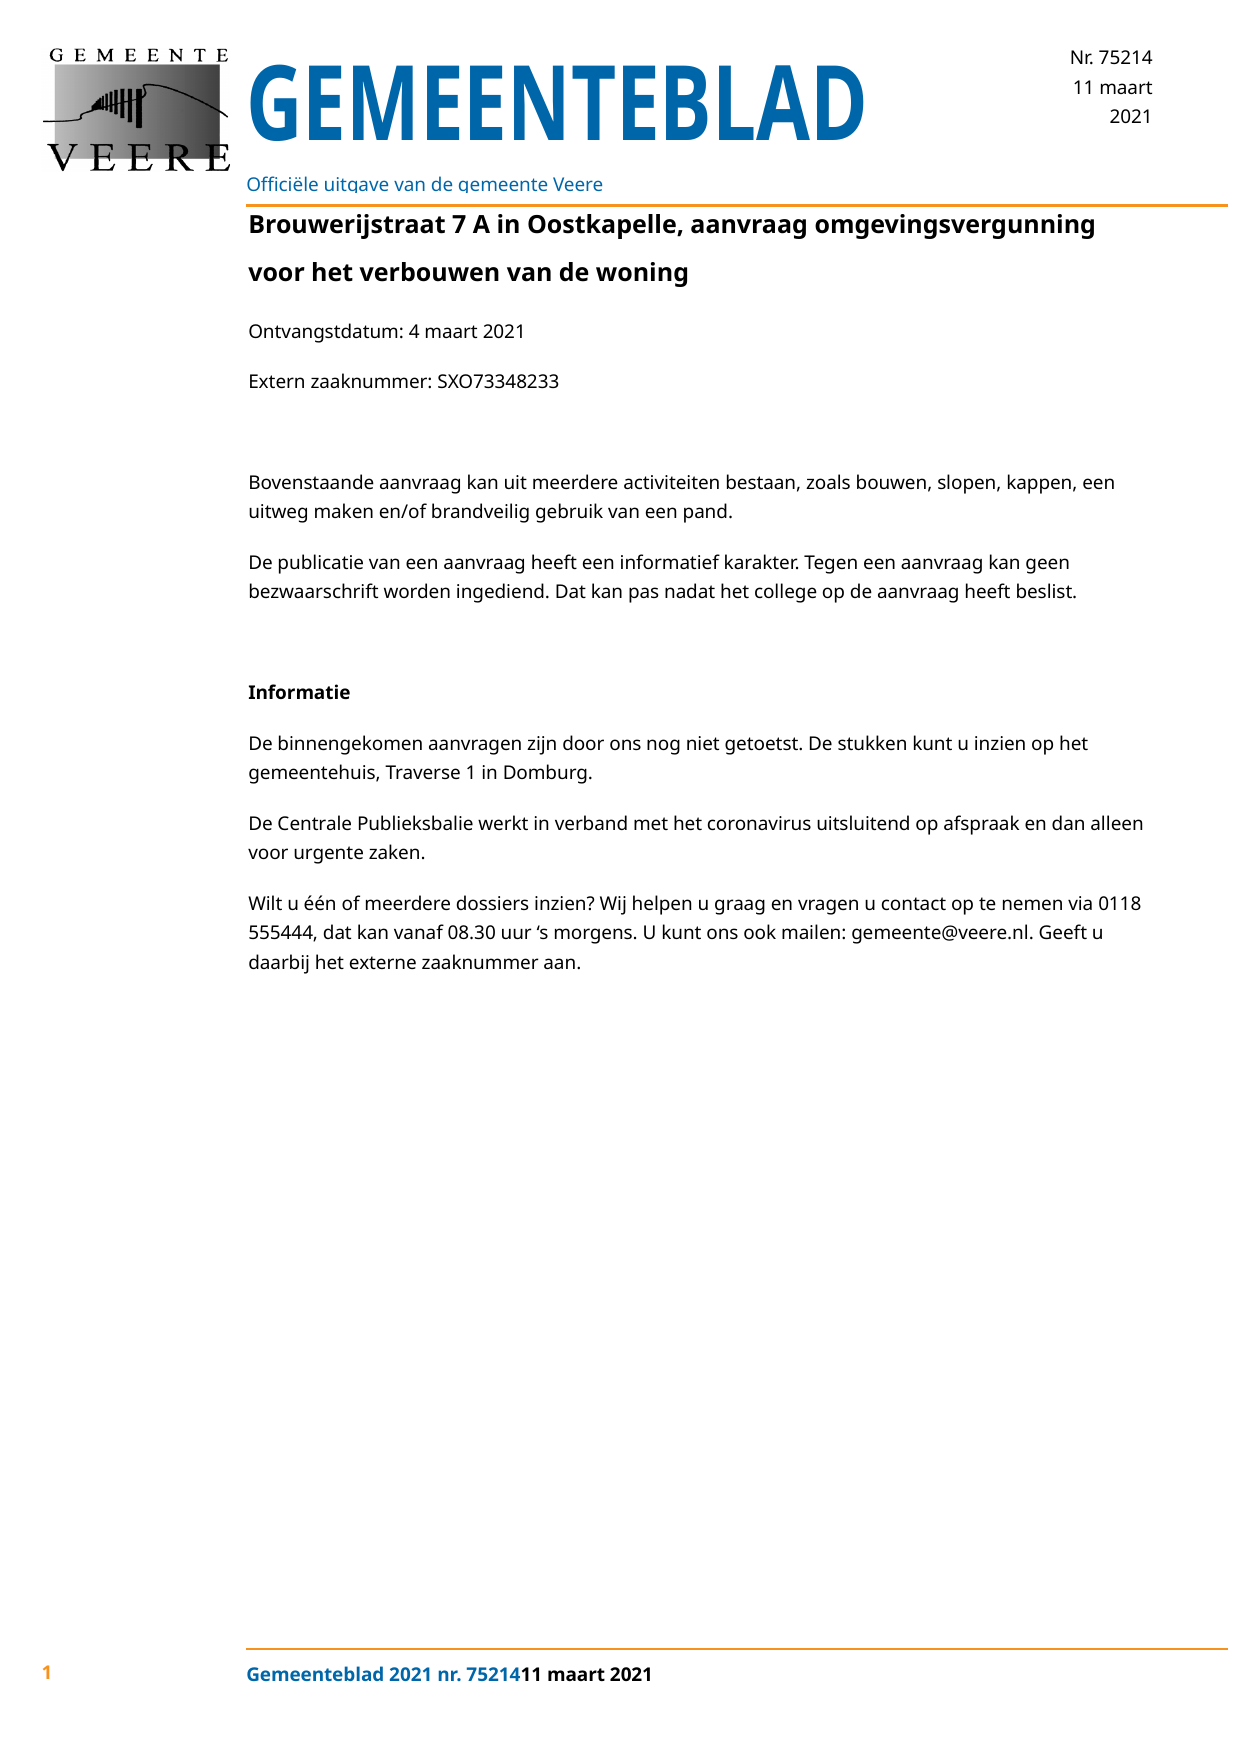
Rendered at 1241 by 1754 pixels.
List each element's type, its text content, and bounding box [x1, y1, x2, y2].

text De publicatie van een aanvraag heeft een informatief karakter. Tegen een aanvraag kan geen bezwaarschrift worden ingediend. Dat kan pas nadat het college op de aanvraag heeft beslist. [248, 549, 1152, 604]
text Informatie [248, 679, 1152, 705]
text De binnengekomen aanvragen zijn door ons nog niet getoetst. De stukken kunt u inzien op het gemeentehuis, Traverse 1 in Domburg. [248, 730, 1152, 785]
picture [41, 47, 231, 172]
text Ontvangstdatum: 4 maart 2021 [248, 318, 1152, 344]
text Bovenstaande aanvraag kan uit meerdere activiteiten bestaan, zoals bouwen, slopen, kappen, een uitweg maken en/of brandveilig gebruik van een pand. [248, 469, 1152, 524]
text Brouwerijstraat 7 A in Oostkapelle, aanvraag omgevingsvergunning voor het verbouwen van de woning [248, 207, 1152, 288]
text Wilt u één of meerdere dossiers inzien? Wij helpen u graag en vragen u contact op te nemen via 0118 555444, dat kan vanaf 08.30 uur ‘s morgens. U kunt ons ook mailen: gemeente@veere.nl. Geeft u daarbij het externe zaaknummer aan. [248, 890, 1152, 975]
text Extern zaaknummer: SXO73348233 [248, 368, 1152, 394]
text De Centrale Publieksbalie werkt in verband met het coronavirus uitsluitend op afspraak en dan alleen voor urgente zaken. [248, 810, 1152, 865]
